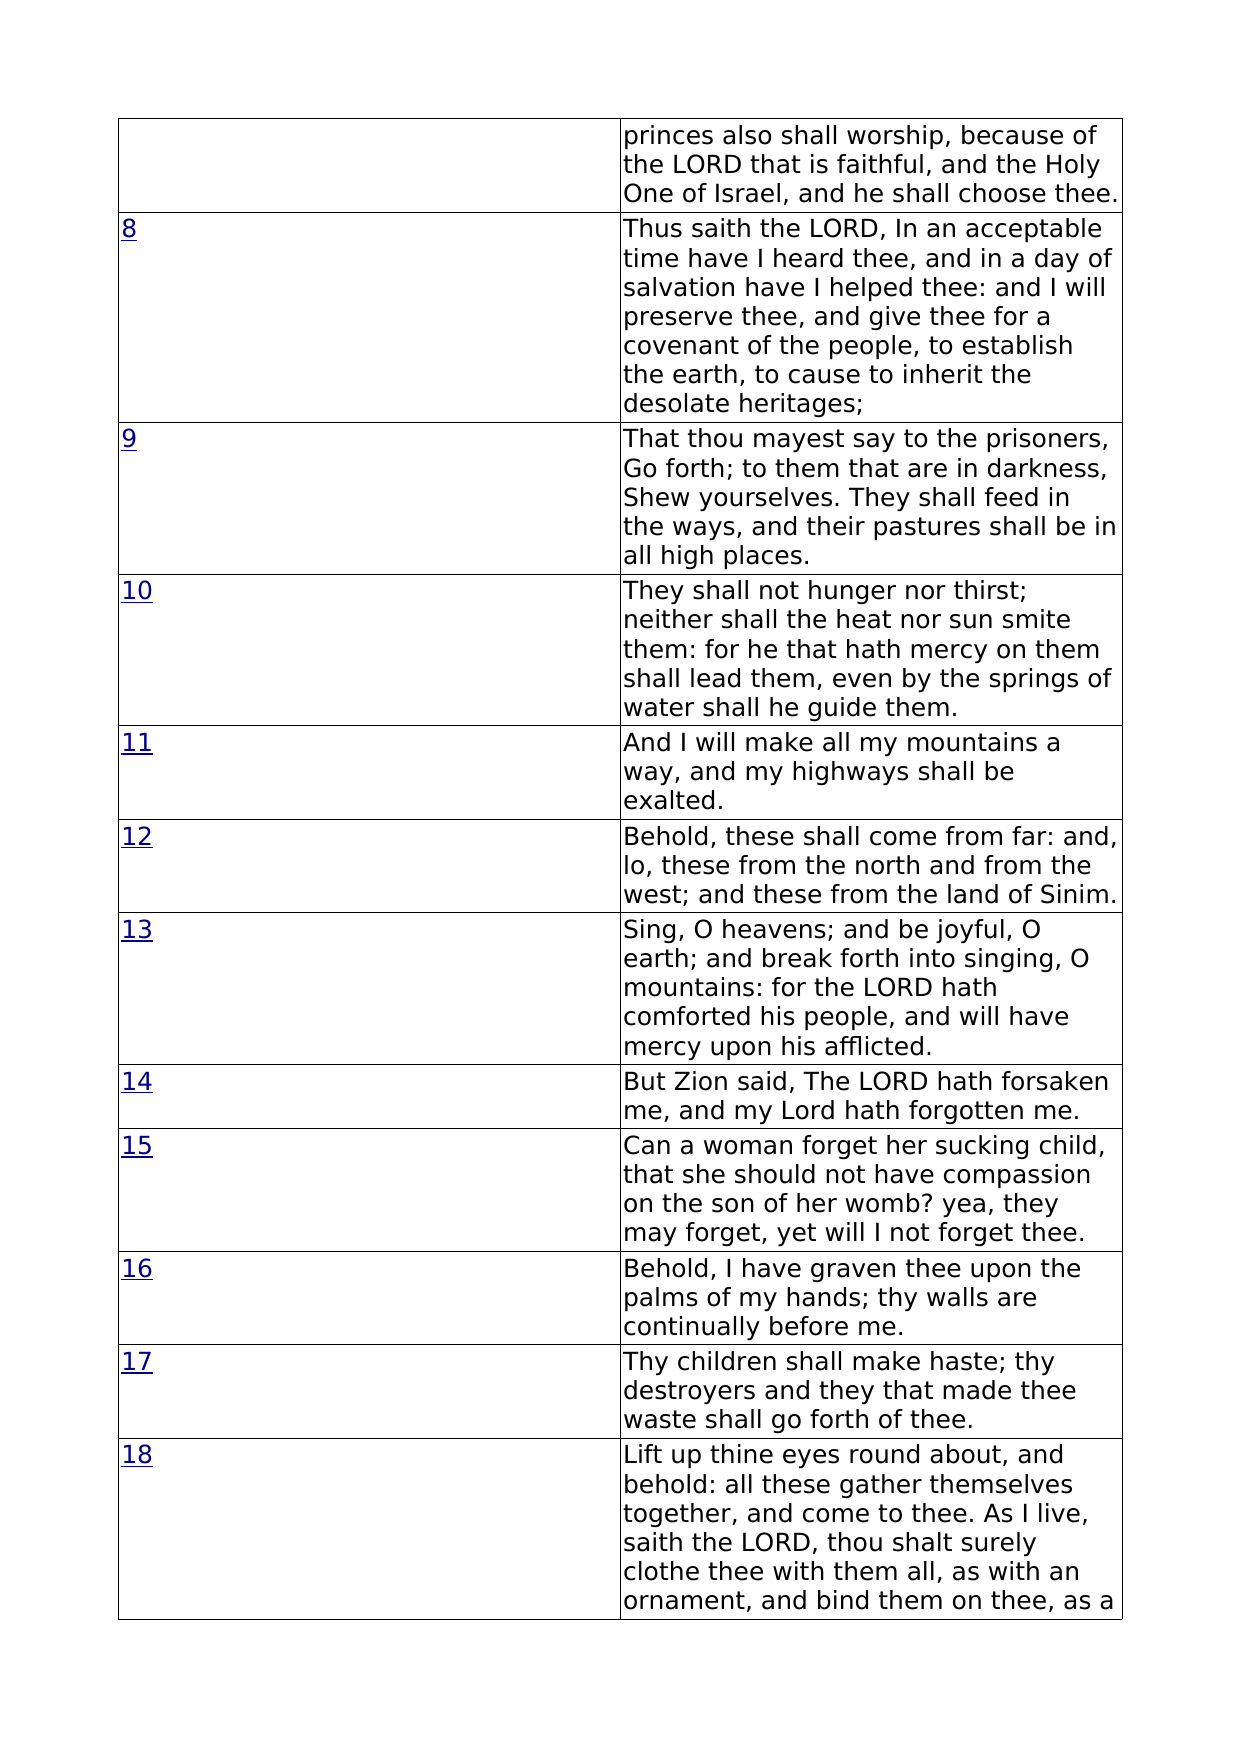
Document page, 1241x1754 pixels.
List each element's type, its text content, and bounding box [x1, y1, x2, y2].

table_cell 13 [119, 913, 620, 1064]
table_cell 12 [119, 820, 620, 912]
table_cell Behold, these shall come from far: and, lo, these from the north and from the west; and these from the land of Sinim. [621, 820, 1122, 912]
table_cell princes also shall worship, because of the LORD that is faithful, and the Holy One of Israel, and he shall choose thee. [621, 119, 1122, 212]
table_cell That thou mayest say to the prisoners, Go forth; to them that are in darkness, Shew yourselves. They shall feed in the ways, and their pastures shall be in all high places. [621, 423, 1122, 573]
table_cell 10 [119, 575, 620, 725]
table_cell Thus saith the LORD, In an acceptable time have I heard thee, and in a day of salvation have I helped thee: and I will preserve thee, and give thee for a covenant of the people, to establish the earth, to cause to inherit the desolate heritages; [621, 213, 1122, 422]
table_cell 17 [119, 1345, 620, 1438]
table_cell And I will make all my mountains a way, and my highways shall be exalted. [621, 726, 1122, 819]
table_cell Lift up thine eyes round about, and behold: all these gather themselves together, and come to thee. As I live, saith the LORD, thou shalt surely clothe thee with them all, as with an ornament, and bind them on thee, as a [621, 1439, 1122, 1618]
table_cell Behold, I have graven thee upon the palms of my hands; thy walls are continually before me. [621, 1252, 1122, 1344]
table_cell 18 [119, 1439, 620, 1618]
table_cell [119, 119, 620, 212]
table_cell 9 [119, 423, 620, 573]
table_cell 15 [119, 1129, 620, 1251]
table_cell 11 [119, 726, 620, 819]
table_cell They shall not hunger nor thirst; neither shall the heat nor sun smite them: for he that hath mercy on them shall lead them, even by the springs of water shall he guide them. [621, 575, 1122, 725]
table_cell 14 [119, 1065, 620, 1128]
table_cell But Zion said, The LORD hath forsaken me, and my Lord hath forgotten me. [621, 1065, 1122, 1128]
table_cell 16 [119, 1252, 620, 1344]
table_cell Sing, O heavens; and be joyful, O earth; and break forth into singing, O mountains: for the LORD hath comforted his people, and will have mercy upon his afflicted. [621, 913, 1122, 1064]
table_cell Can a woman forget her sucking child, that she should not have compassion on the son of her womb? yea, they may forget, yet will I not forget thee. [621, 1129, 1122, 1251]
table_cell 8 [119, 213, 620, 422]
table_cell Thy children shall make haste; thy destroyers and they that made thee waste shall go forth of thee. [621, 1345, 1122, 1438]
